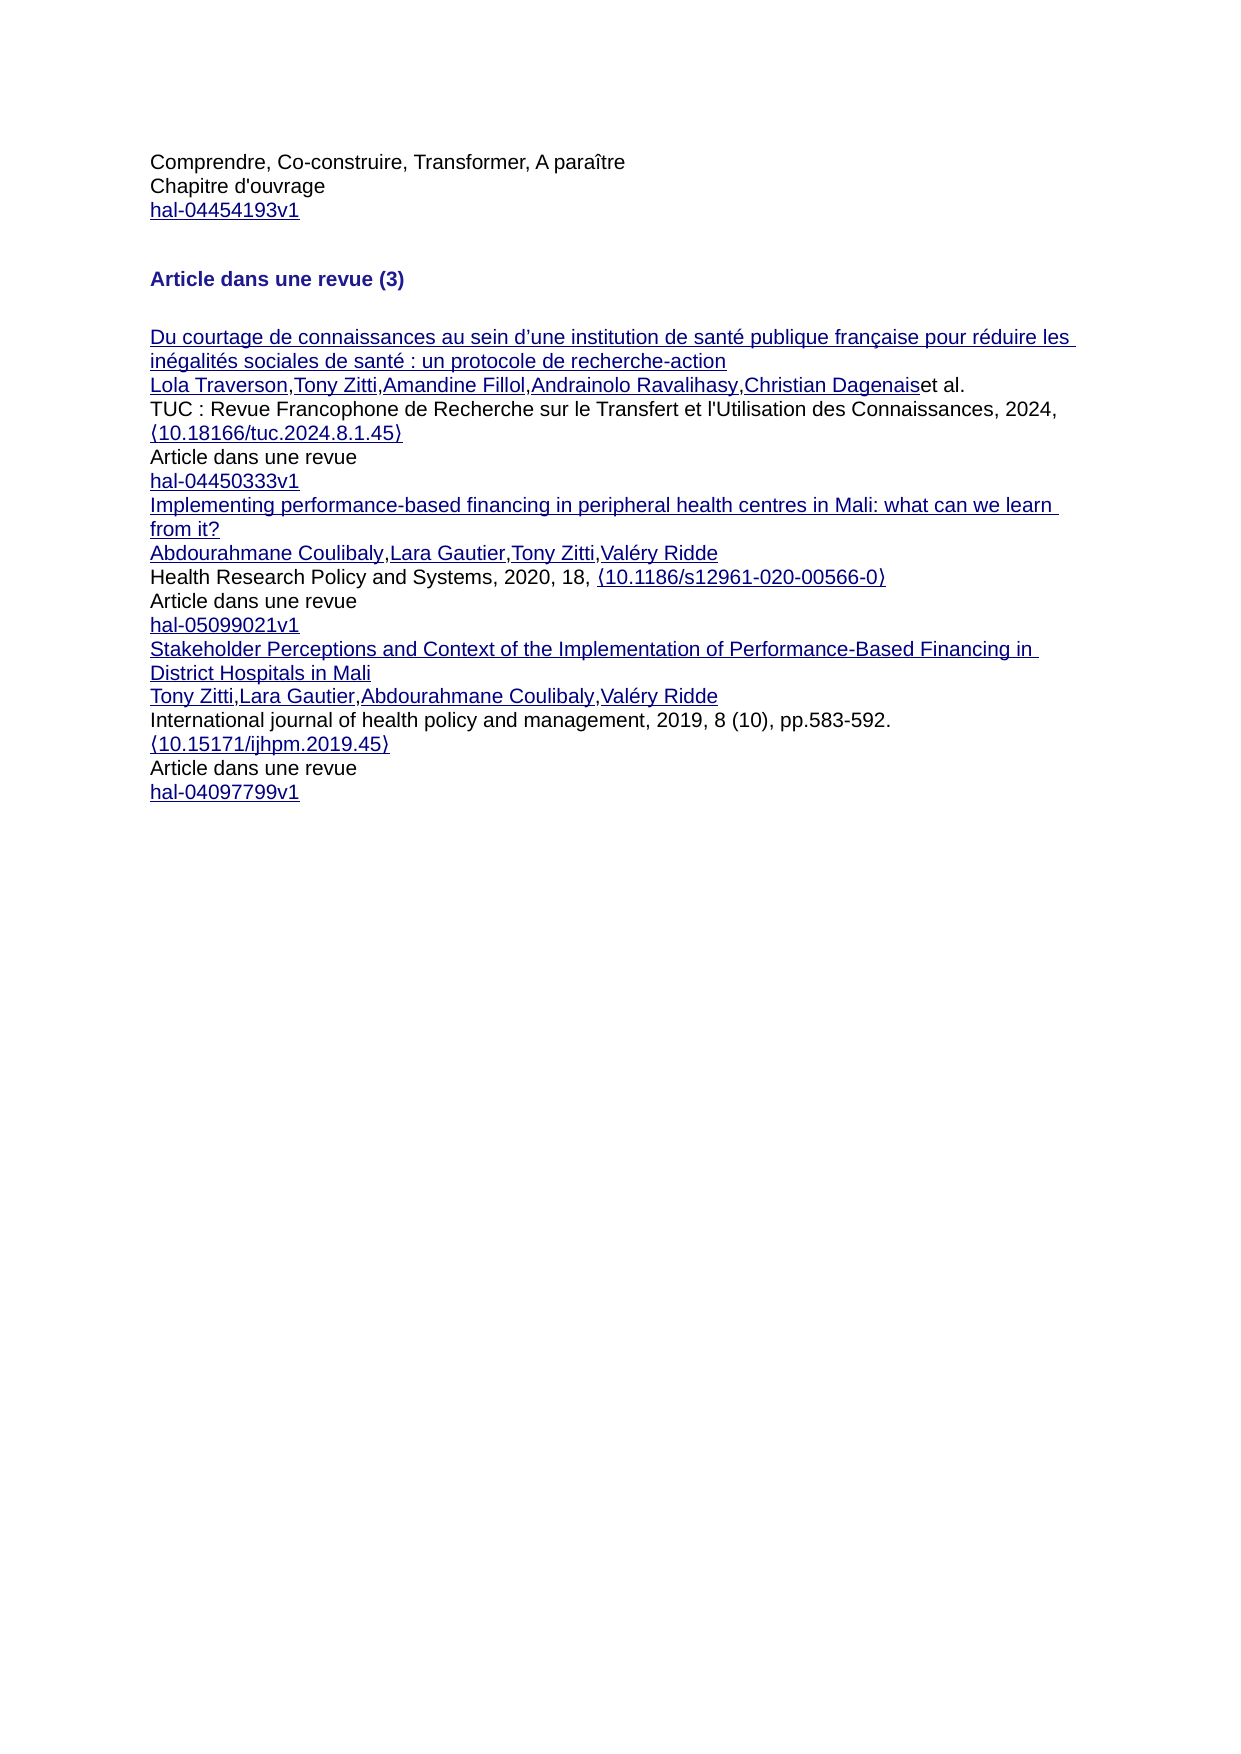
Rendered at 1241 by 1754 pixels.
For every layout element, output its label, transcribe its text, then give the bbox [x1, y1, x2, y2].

table_header Du courtage de connaissances au sein d’une institution de santé publique française pour réduire les inégalités sociales de santé : un protocole de recherche-action Lola Traverson,Tony Zitti,Amandine Fillol,Andrainolo Ravalihasy,Christian Dagenaiset al. TUC : Revue Francophone de Recherche sur le Transfert et l'Utilisation des Connaissances, 2024, ⟨10.18166/tuc.2024.8.1.45⟩ Article dans une revue hal-04450333v1 [150, 325, 1090, 493]
table_cell Implementing performance-based financing in peripheral health centres in Mali: what can we learn from it? Abdourahmane Coulibaly,Lara Gautier,Tony Zitti,Valéry Ridde Health Research Policy and Systems, 2020, 18, ⟨10.1186/s12961-020-00566-0⟩ Article dans une revue hal-05099021v1 [150, 493, 1090, 636]
subtitle Article dans une revue (3) [150, 267, 1090, 291]
table_cell Stakeholder Perceptions and Context of the Implementation of Performance-Based Financing in District Hospitals in Mali Tony Zitti,Lara Gautier,Abdourahmane Coulibaly,Valéry Ridde International journal of health policy and management, 2019, 8 (10), pp.583-592. ⟨10.15171/ijhpm.2019.45⟩ Article dans une revue hal-04097799v1 [150, 636, 1090, 804]
table_header Comprendre, Co-construire, Transformer, A paraître Chapitre d'ouvrage hal-04454193v1 [150, 150, 1090, 222]
